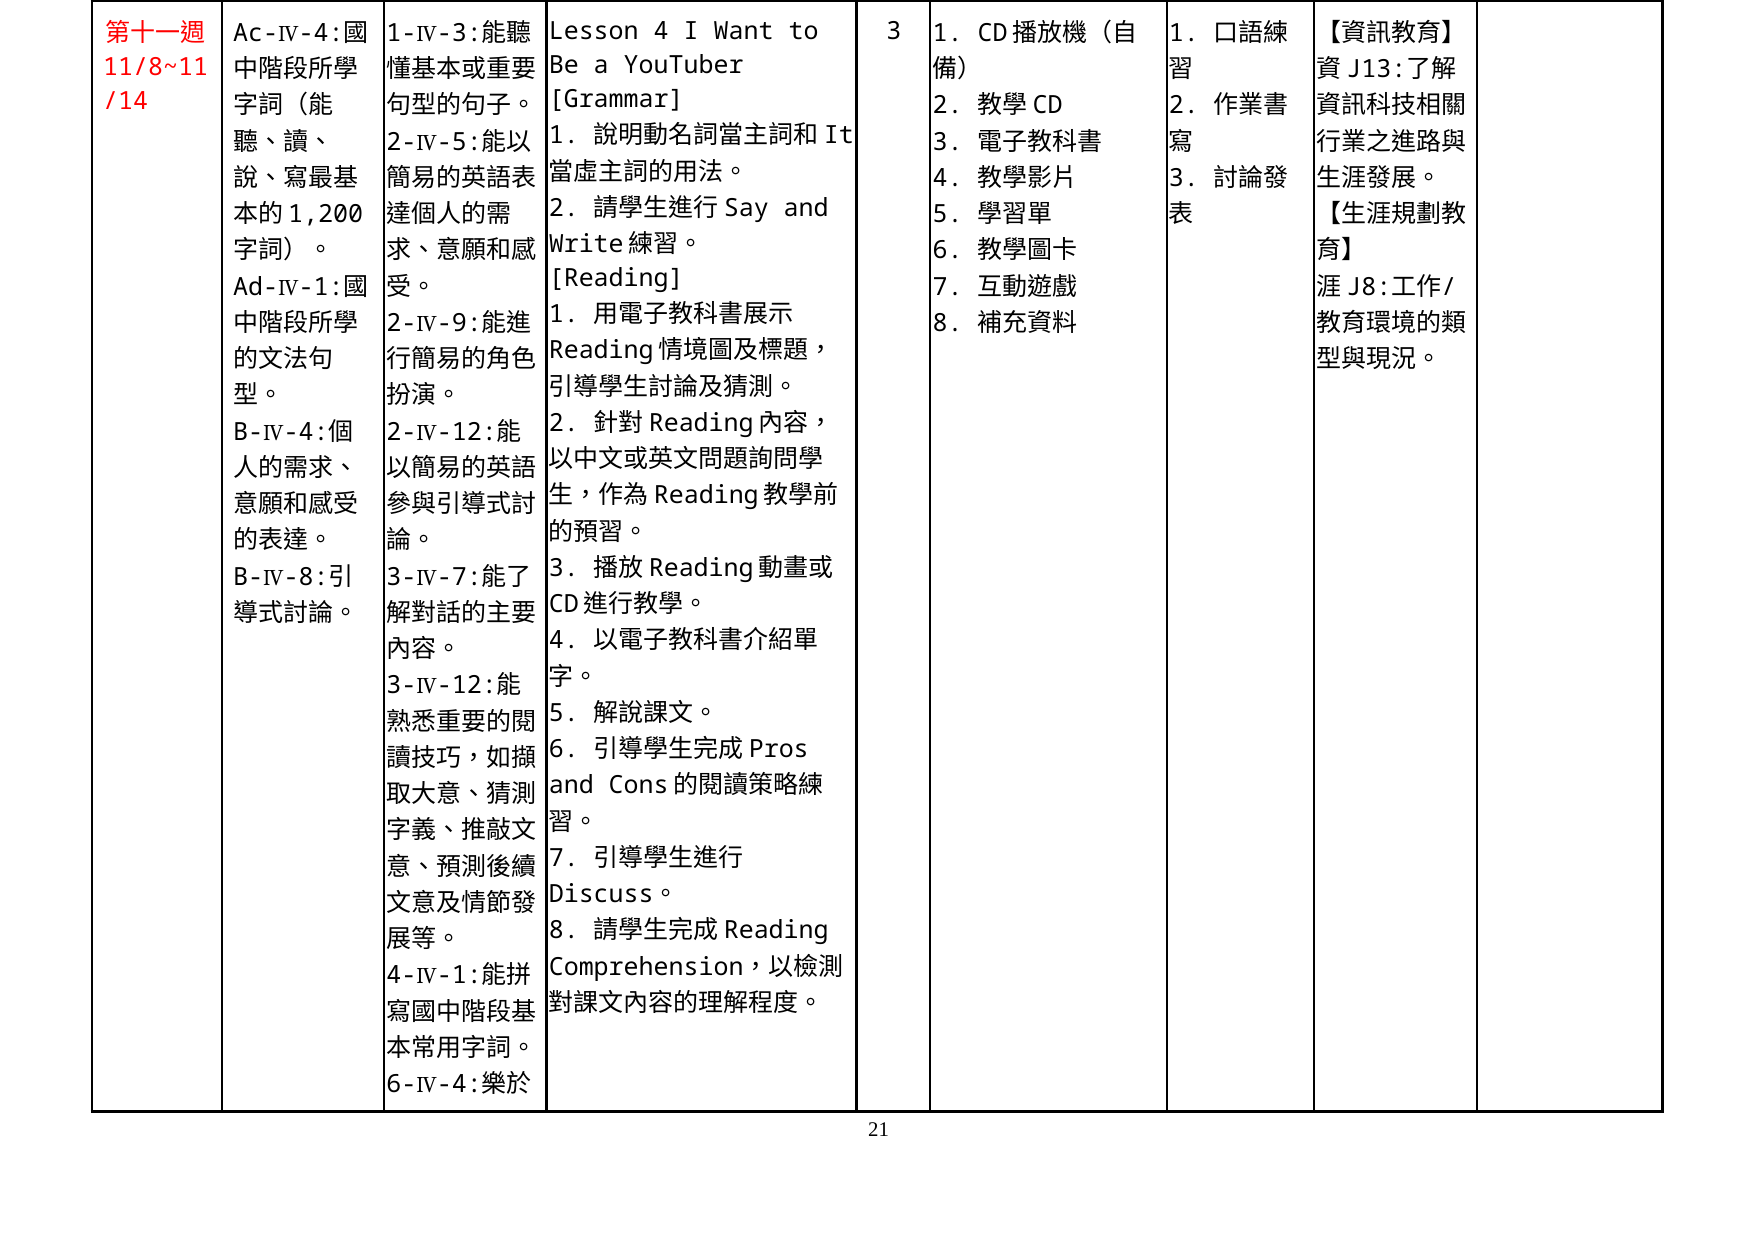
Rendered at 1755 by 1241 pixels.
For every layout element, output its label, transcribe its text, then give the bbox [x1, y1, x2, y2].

table_cell 1-Ⅳ-3:能聽懂基本或重要句型的句子。 2-Ⅳ-5:能以簡易的英語表達個人的需求、意願和感受。 2-Ⅳ-9:能進行簡易的角色扮演。 2-Ⅳ-12:能以簡易的英語參與引導式討論。 3-Ⅳ-7:能了解對話的主要內容。 3-Ⅳ-12:能熟悉重要的閱讀技巧，如擷取大意、猜測字義、推敲文意、預測後續文意及情節發展等。 4-Ⅳ-1:能拼寫國中階段基本常用字詞。 6-Ⅳ-4:樂於 [385, 2, 545, 1110]
table_cell 3 [858, 2, 929, 1110]
table_cell 1. CD播放機（自備） 2. 教學CD 3. 電子教科書 4. 教學影片 5. 學習單 6. 教學圖卡 7. 互動遊戲 8. 補充資料 [931, 2, 1166, 1110]
table_cell [1478, 2, 1661, 1110]
table_cell Lesson 4 I Want to Be a YouTuber [Grammar] 1. 說明動名詞當主詞和It當虛主詞的用法。 2. 請學生進行Say and Write練習。 [Reading] 1. 用電子教科書展示Reading情境圖及標題，引導學生討論及猜測。 2. 針對Reading內容，以中文或英文問題詢問學生，作為Reading教學前的預習。 3. 播放Reading動畫或CD進行教學。 4. 以電子教科書介紹單字。 5. 解說課文。 6. 引導學生完成Pros and Cons的閱讀策略練習。 7. 引導學生進行Discuss。 8. 請學生完成Reading Comprehension，以檢測對課文內容的理解程度。 [548, 2, 855, 1110]
table_cell 1. 口語練習 2. 作業書寫 3. 討論發表 [1168, 2, 1313, 1110]
table_cell 【資訊教育】 資J13:了解資訊科技相關 行業之進路與生涯發展。 【生涯規劃教育】 涯J8:工作/教育環境的類型與現況。 [1315, 2, 1476, 1110]
table_cell Ac-Ⅳ-4:國中階段所學字詞（能聽、讀、說、寫最基本的1,200字詞）。 Ad-Ⅳ-1:國中階段所學的文法句型。 B-Ⅳ-4:個人的需求、意願和感受的表達。 B-Ⅳ-8:引導式討論。 [223, 2, 383, 1110]
table_cell 第十一週 11/8~11/14 [93, 2, 221, 1110]
